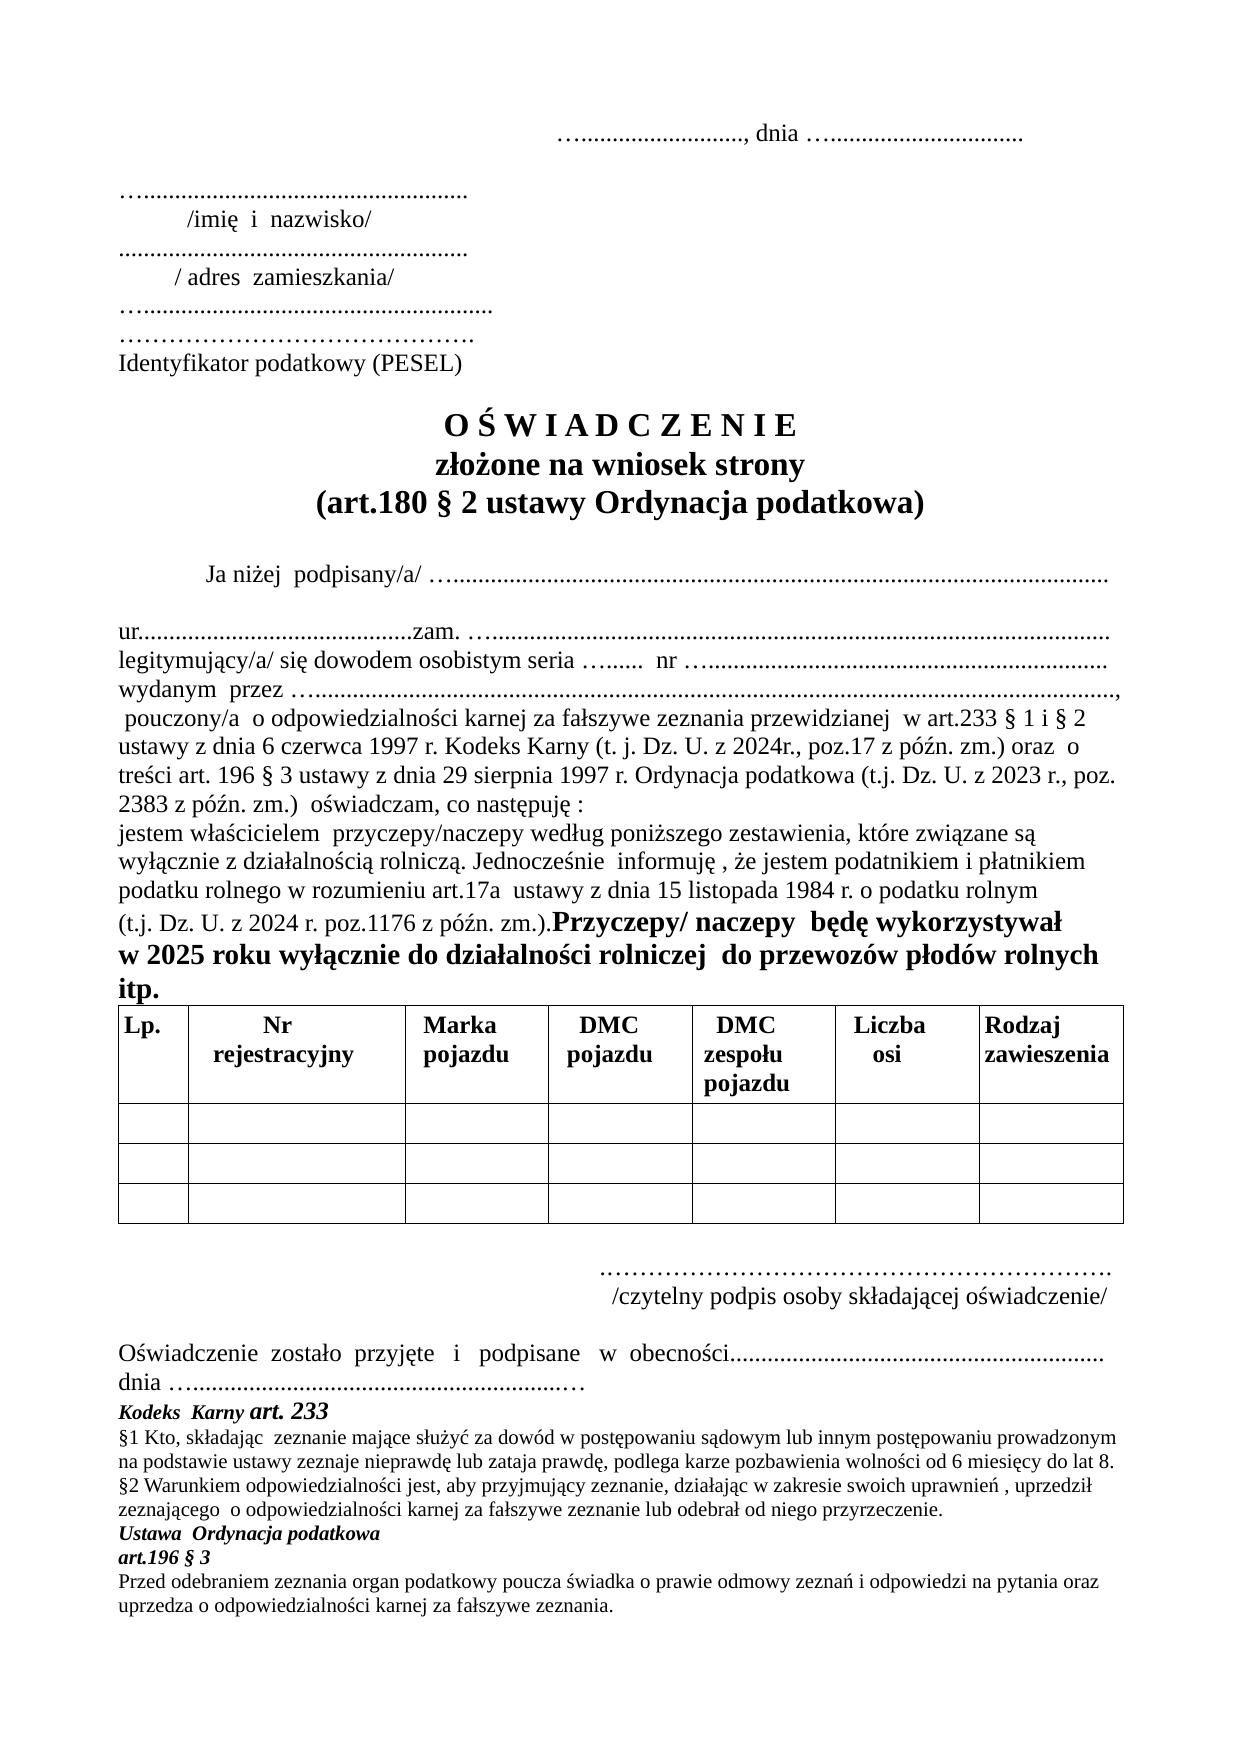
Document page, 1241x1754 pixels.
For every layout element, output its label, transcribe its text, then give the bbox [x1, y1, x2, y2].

table_cell [693, 1104, 835, 1143]
text Przed odebraniem zeznania organ podatkowy poucza świadka o prawie odmowy zeznań i odpowiedzi na pytania oraz uprzedza o odpowiedzialności karnej za fałszywe zeznania. [118, 1569, 1122, 1617]
text ….........................., dnia …............................... [118, 118, 1122, 147]
table_cell [406, 1104, 548, 1143]
text dnia …...........................................................… [118, 1367, 1122, 1396]
table_header DMC zespołu pojazdu [693, 1006, 835, 1102]
text ……………………………………. [118, 319, 1122, 348]
text legitymujący/a/ się dowodem osobistym seria …...... nr …................................................................ [118, 645, 1122, 674]
text złożone na wniosek strony [118, 444, 1122, 482]
text wydanym przez …................................................................................................................................, [118, 674, 1122, 703]
table_cell [549, 1184, 692, 1223]
table_cell [406, 1144, 548, 1183]
text pouczony/a o odpowiedzialności karnej za fałszywe zeznania przewidzianej w art.233 § 1 i § 2 ustawy z dnia 6 czerwca 1997 r. Kodeks Karny (t. j. Dz. U. z 2024r., poz.17 z późn. zm.) oraz o treści art. 196 § 3 ustawy z dnia 29 sierpnia 1997 r. Ordynacja podatkowa (t.j. Dz. U. z 2023 r., poz. 2383 z późn. zm.) oświadczam, co następuję : [118, 703, 1122, 818]
table_cell [189, 1184, 405, 1223]
text Kodeks Karny art. 233 [118, 1396, 1122, 1425]
table_header Marka pojazdu [406, 1006, 548, 1102]
table_cell [189, 1144, 405, 1183]
text / adres zamieszkania/ [118, 262, 1122, 291]
table_cell [119, 1104, 188, 1143]
table_cell [980, 1144, 1123, 1183]
table_cell [836, 1184, 979, 1223]
text w 2025 roku wyłącznie do działalności rolniczej do przewozów płodów rolnych itp. [118, 937, 1122, 1004]
table_header Rodzaj zawieszenia [980, 1006, 1123, 1102]
table_header DMC pojazdu [549, 1006, 692, 1102]
table_cell [189, 1104, 405, 1143]
text §1 Kto, składając zeznanie mające służyć za dowód w postępowaniu sądowym lub innym postępowaniu prowadzonym na podstawie ustawy zeznaje nieprawdę lub zataja prawdę, podlega karze pozbawienia wolności od 6 miesięcy do lat 8. [118, 1425, 1122, 1473]
text .……………………………………………………. [118, 1252, 1122, 1281]
text (art.180 § 2 ustawy Ordynacja podatkowa) [118, 482, 1122, 521]
text Ustawa Ordynacja podatkowa [118, 1521, 1122, 1545]
text O Ś W I A D C Z E N I E [118, 406, 1122, 444]
text /imię i nazwisko/ [118, 204, 1122, 233]
table_cell [549, 1144, 692, 1183]
table_cell [119, 1144, 188, 1183]
table_cell [836, 1104, 979, 1143]
table_cell [836, 1144, 979, 1183]
table_cell [406, 1184, 548, 1223]
table_header Lp. [119, 1006, 188, 1102]
text Oświadczenie zostało przyjęte i podpisane w obecności............................................................ [118, 1338, 1122, 1367]
table_cell [693, 1184, 835, 1223]
table_header Nr rejestracyjny [189, 1006, 405, 1102]
text Identyfikator podatkowy (PESEL) [118, 348, 1122, 377]
text ….................................................... [118, 176, 1122, 204]
text Ja niżej podpisany/a/ …......................................................................................................... [118, 559, 1122, 588]
table_cell [980, 1104, 1123, 1143]
table_cell [980, 1184, 1123, 1223]
text §2 Warunkiem odpowiedzialności jest, aby przyjmujący zeznanie, działając w zakresie swoich uprawnień , uprzedził zeznającego o odpowiedzialności karnej za fałszywe zeznanie lub odebrał od niego przyrzeczenie. [118, 1473, 1122, 1521]
text /czytelny podpis osoby składającej oświadczenie/ [118, 1281, 1122, 1310]
table_header Liczba osi [836, 1006, 979, 1102]
text ........................................................ [118, 233, 1122, 262]
table_cell [549, 1104, 692, 1143]
text …........................................................ [118, 291, 1122, 319]
text ur............................................zam. …................................................................................................... [118, 616, 1122, 645]
text jestem właścicielem przyczepy/naczepy według poniższego zestawienia, które związane są wyłącznie z działalnością rolniczą. Jednocześnie informuję , że jestem podatnikiem i płatnikiem podatku rolnego w rozumieniu art.17a ustawy z dnia 15 listopada 1984 r. o podatku rolnym [118, 818, 1122, 904]
table_cell [119, 1184, 188, 1223]
text (t.j. Dz. U. z 2024 r. poz.1176 z późn. zm.).Przyczepy/ naczepy będę wykorzystywał [118, 904, 1122, 937]
table_cell [693, 1144, 835, 1183]
text art.196 § 3 [118, 1545, 1122, 1569]
